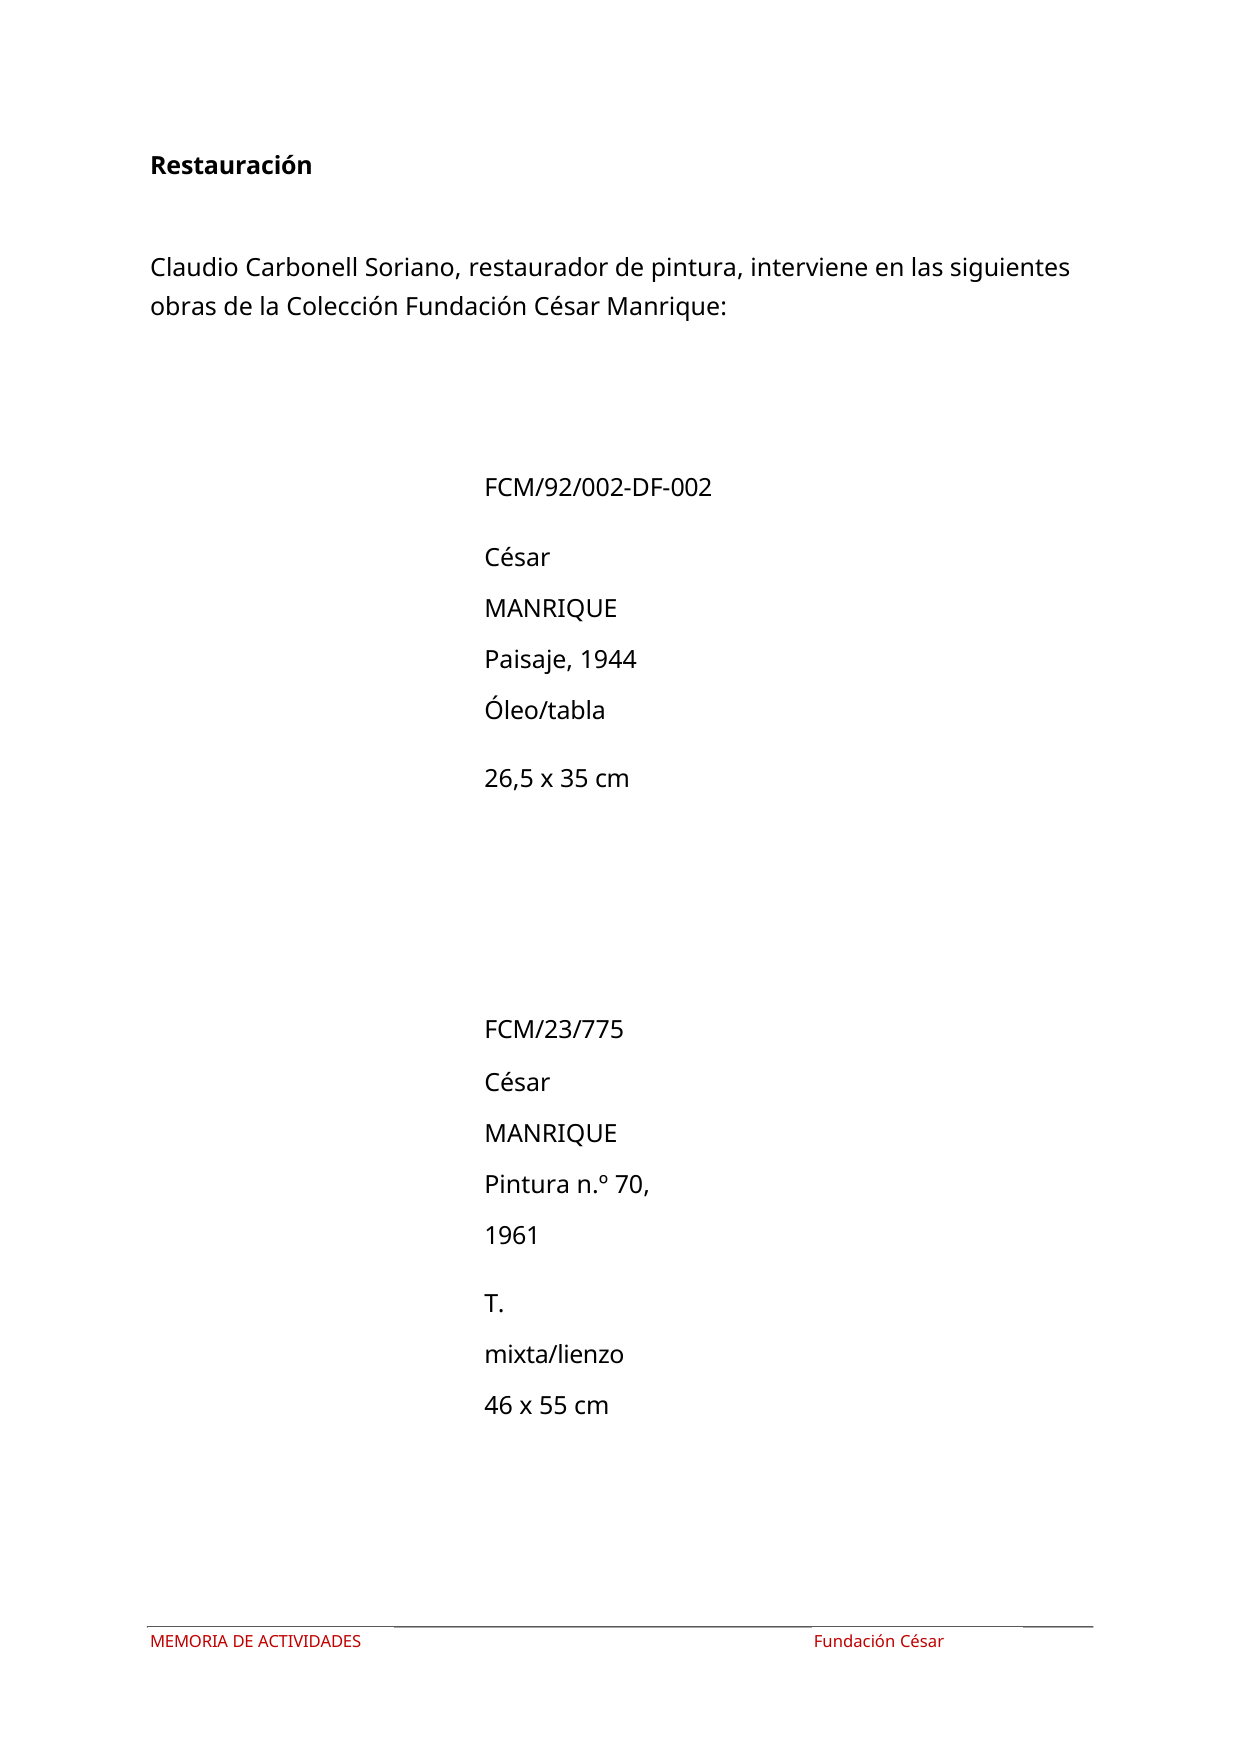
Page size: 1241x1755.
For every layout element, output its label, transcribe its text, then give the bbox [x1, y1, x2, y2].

text César MANRIQUE Paisaje, 1944 Óleo/tabla [484, 540, 684, 727]
text FCM/92/002-DF-002 [484, 470, 1137, 504]
text T. mixta/lienzo 46 x 55 cm [484, 1286, 649, 1422]
text Claudio Carbonell Soriano, restaurador de pintura, interviene en las siguientes obras de la Colección Fundación César Manrique: [150, 250, 1137, 323]
text 26,5 x 35 cm [484, 761, 1137, 795]
subtitle Restauración [150, 148, 1137, 182]
text César MANRIQUE Pintura n.º 70, 1961 [484, 1065, 684, 1252]
text FCM/23/775 [484, 1012, 1137, 1046]
